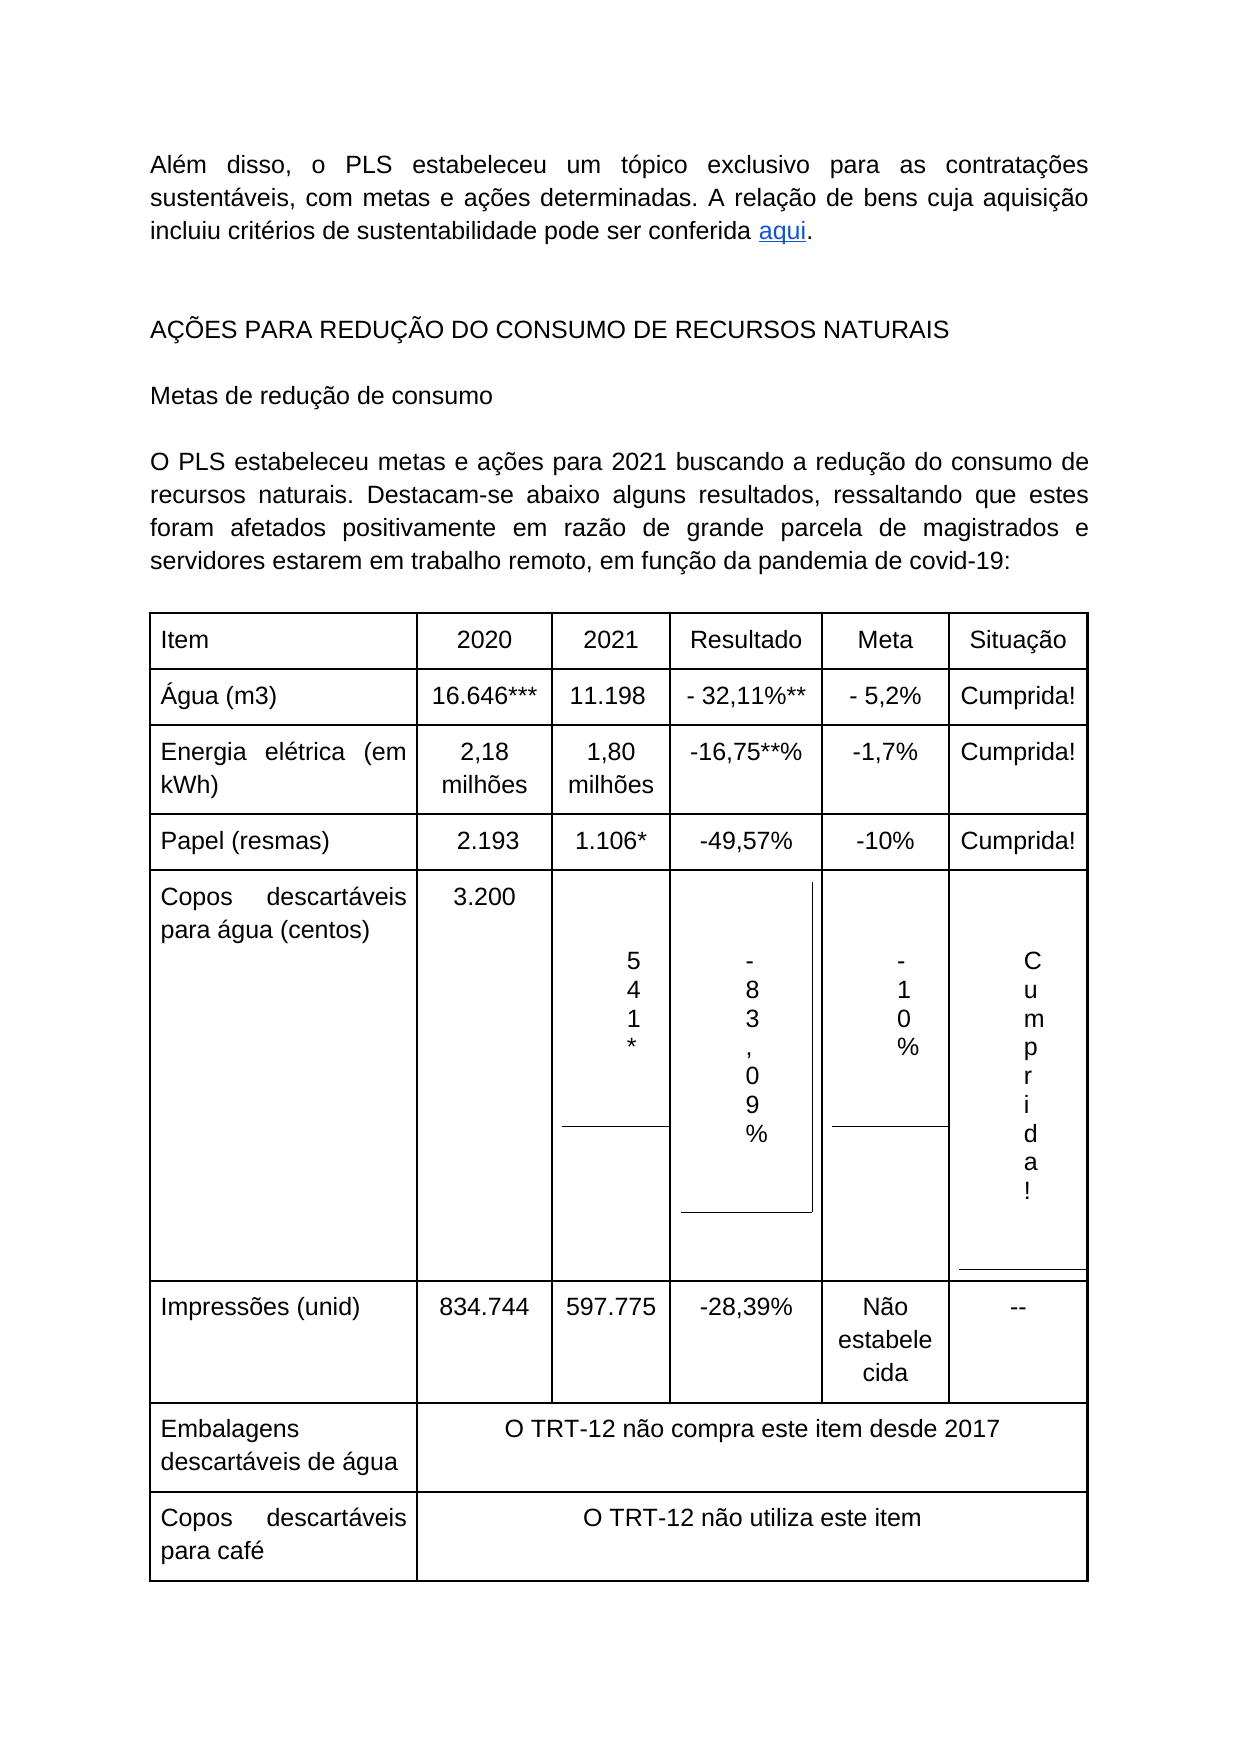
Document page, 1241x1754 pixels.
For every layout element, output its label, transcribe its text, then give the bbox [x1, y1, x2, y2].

table_cell 2,18 milhões [418, 726, 551, 813]
table_cell 597.775 [553, 1282, 669, 1402]
table_cell -1,7% [823, 726, 948, 813]
table_header Meta [823, 614, 948, 668]
table_cell -49,57% [671, 815, 821, 869]
text O PLS estabeleceu metas e ações para 2021 buscando a redução do consumo de recursos naturais. Destacam-se abaixo alguns resultados, ressaltando que estes foram afetados positivamente em razão de grande parcela de magistrados e servidores estarem em trabalho remoto, em função da pandemia de covid-19: [150, 447, 1091, 575]
table_cell 2.193 [418, 815, 551, 869]
table_cell Cumprida! [950, 726, 1086, 813]
text Além disso, o PLS estabeleceu um tópico exclusivo para as contratações sustentáveis, com metas e ações determinadas. A relação de bens cuja aquisição incluiu critérios de sustentabilidade pode ser conferida aqui. [150, 150, 1091, 245]
table_cell 11.198 [553, 670, 669, 724]
table_header Situação [950, 614, 1086, 668]
table_cell Água (m3) [151, 670, 416, 724]
table_cell O TRT-12 não utiliza este item [418, 1493, 1086, 1580]
text AÇÕES PARA REDUÇÃO DO CONSUMO DE RECURSOS NATURAIS [150, 315, 1091, 344]
table_cell O TRT-12 não compra este item desde 2017 [418, 1404, 1086, 1491]
table_cell -83,09% [671, 871, 821, 1280]
table_cell -- [950, 1282, 1086, 1402]
table_cell Copos descartáveis para água (centos) [151, 871, 416, 1280]
table_cell 3.200 [418, 871, 551, 1280]
table_cell Copos descartáveis para café [151, 1493, 416, 1580]
table_cell Cumprida! [950, 871, 1086, 1280]
table_cell Cumprida! [950, 670, 1086, 724]
table_cell Impressões (unid) [151, 1282, 416, 1402]
table_header Item [151, 614, 416, 668]
table_header 2020 [418, 614, 551, 668]
table_header Resultado [671, 614, 821, 668]
table_cell 834.744 [418, 1282, 551, 1402]
table_cell Não estabelecida [823, 1282, 948, 1402]
table_cell Papel (resmas) [151, 815, 416, 869]
table_cell -10% [823, 871, 948, 1280]
table_cell Embalagens descartáveis de água [151, 1404, 416, 1491]
text Metas de redução de consumo [150, 381, 1091, 410]
table_cell Energia elétrica (em kWh) [151, 726, 416, 813]
table_cell 1.106* [553, 815, 669, 869]
table_cell Cumprida! [950, 815, 1086, 869]
table_cell -28,39% [671, 1282, 821, 1402]
table_cell 1,80 milhões [553, 726, 669, 813]
table_cell 541* [553, 871, 669, 1280]
table_cell 16.646*** [418, 670, 551, 724]
table_cell -16,75**% [671, 726, 821, 813]
table_cell - 5,2% [823, 670, 948, 724]
table_cell - 32,11%** [671, 670, 821, 724]
table_header 2021 [553, 614, 669, 668]
table_cell -10% [823, 815, 948, 869]
